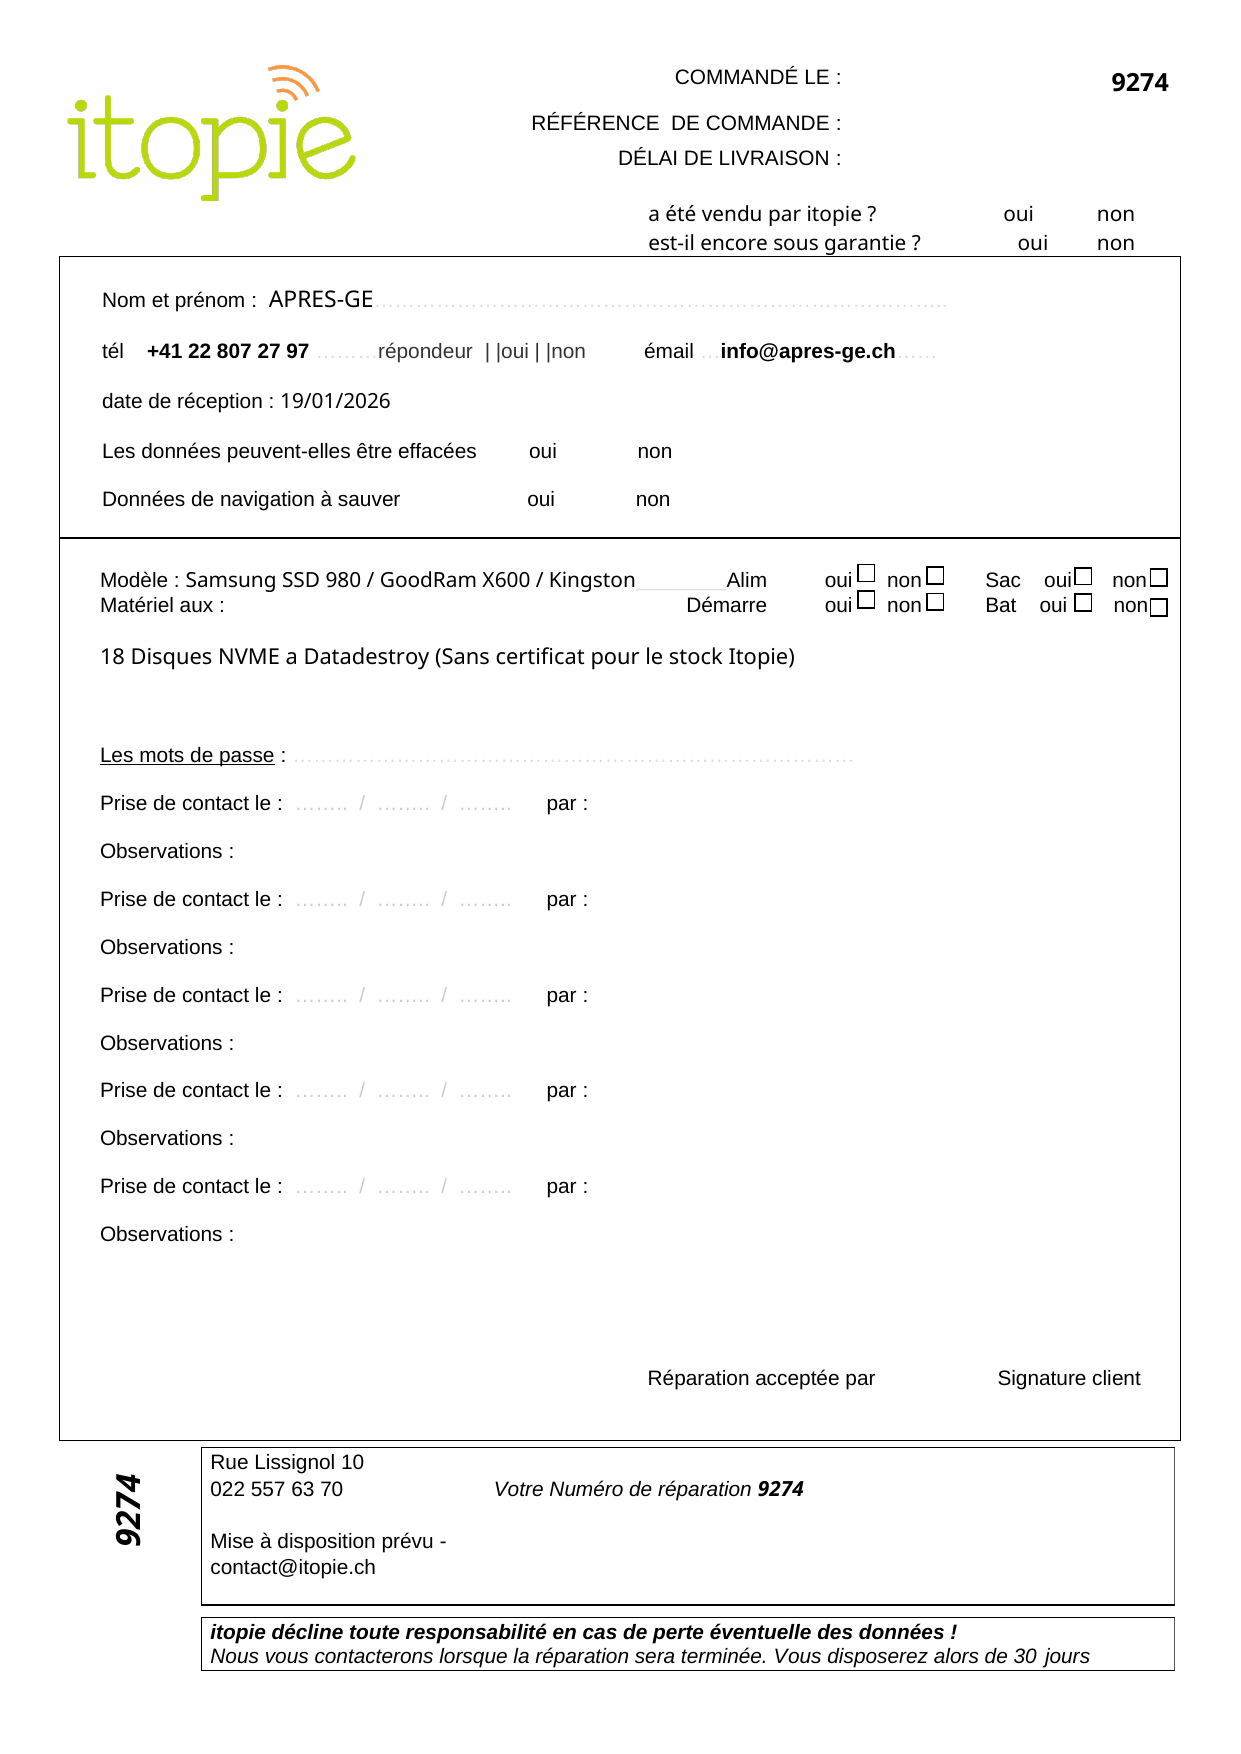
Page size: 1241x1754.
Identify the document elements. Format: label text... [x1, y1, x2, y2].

text tél +41 22 807 27 97 ………répondeur | |oui | |non émail …info@apres-ge.ch…… [60, 335, 1180, 362]
text Prise de contact le : …….. / …….. / …….. par : [60, 1171, 1180, 1198]
table_cell DÉLAI DE LIVRAISON : [490, 140, 847, 175]
text Matériel aux : Démarre oui non Bat oui non [60, 590, 1180, 617]
text Modèle : Samsung SSD 980 / GoodRam X600 / Kingston Alim oui non Sac oui non [948, 562, 1180, 590]
text Observations : [60, 1027, 1180, 1054]
table_header 9274 [59, 1441, 195, 1677]
text Nom et prénom : APRES-GE……………………………………………………………………….. [60, 280, 1180, 314]
text Les données peuvent-elles être effacées oui non [60, 436, 1180, 463]
text Données de navigation à sauver oui non [60, 484, 1180, 511]
text Observations : [60, 1123, 1180, 1150]
text Prise de contact le : …….. / …….. / …….. par : [60, 1075, 1180, 1102]
table_cell [847, 105, 1180, 140]
table_header COMMANDÉ LE : [490, 59, 847, 104]
text Observations : [60, 931, 1180, 958]
table_cell [847, 140, 1180, 175]
text est-il encore sous garantie ? oui non [59, 228, 1181, 256]
table_cell itopie décline toute responsabilité en cas de perte éventuelle des données ! Nous vous contacterons lorsque la réparation sera terminée. Vous disposerez alors de 30 jours [195, 1611, 1180, 1677]
picture [67, 65, 356, 201]
text Les mots de passe : ……………………………………………………………………… [60, 740, 1180, 767]
text a été vendu par itopie ? oui non [59, 199, 1181, 228]
text Prise de contact le : …….. / …….. / …….. par : [60, 883, 1180, 911]
text 18 Disques NVME a Datadestroy (Sans certificat pour le stock Itopie) [60, 638, 1180, 671]
text Prise de contact le : …….. / …….. / …….. par : [60, 979, 1180, 1006]
table_header 9274 [847, 59, 1180, 104]
text Observations : [60, 1219, 1180, 1246]
text date de réception : 19/01/2026 [60, 383, 1180, 415]
text Modèle : Samsung SSD 980 / GoodRam X600 / Kingston Alim oui non Sac oui non [60, 562, 856, 590]
text Réparation acceptée par Signature client [60, 1363, 1180, 1390]
table_cell RÉFÉRENCE DE COMMANDE : [490, 105, 847, 140]
text Prise de contact le : …….. / …….. / …….. par : [60, 788, 1180, 815]
text Observations : [60, 836, 1180, 863]
table_header Rue Lissignol 10 022 557 63 70 Votre Numéro de réparation 9274 Mise à disposition prévu - contact@itopie.ch [195, 1441, 1180, 1611]
